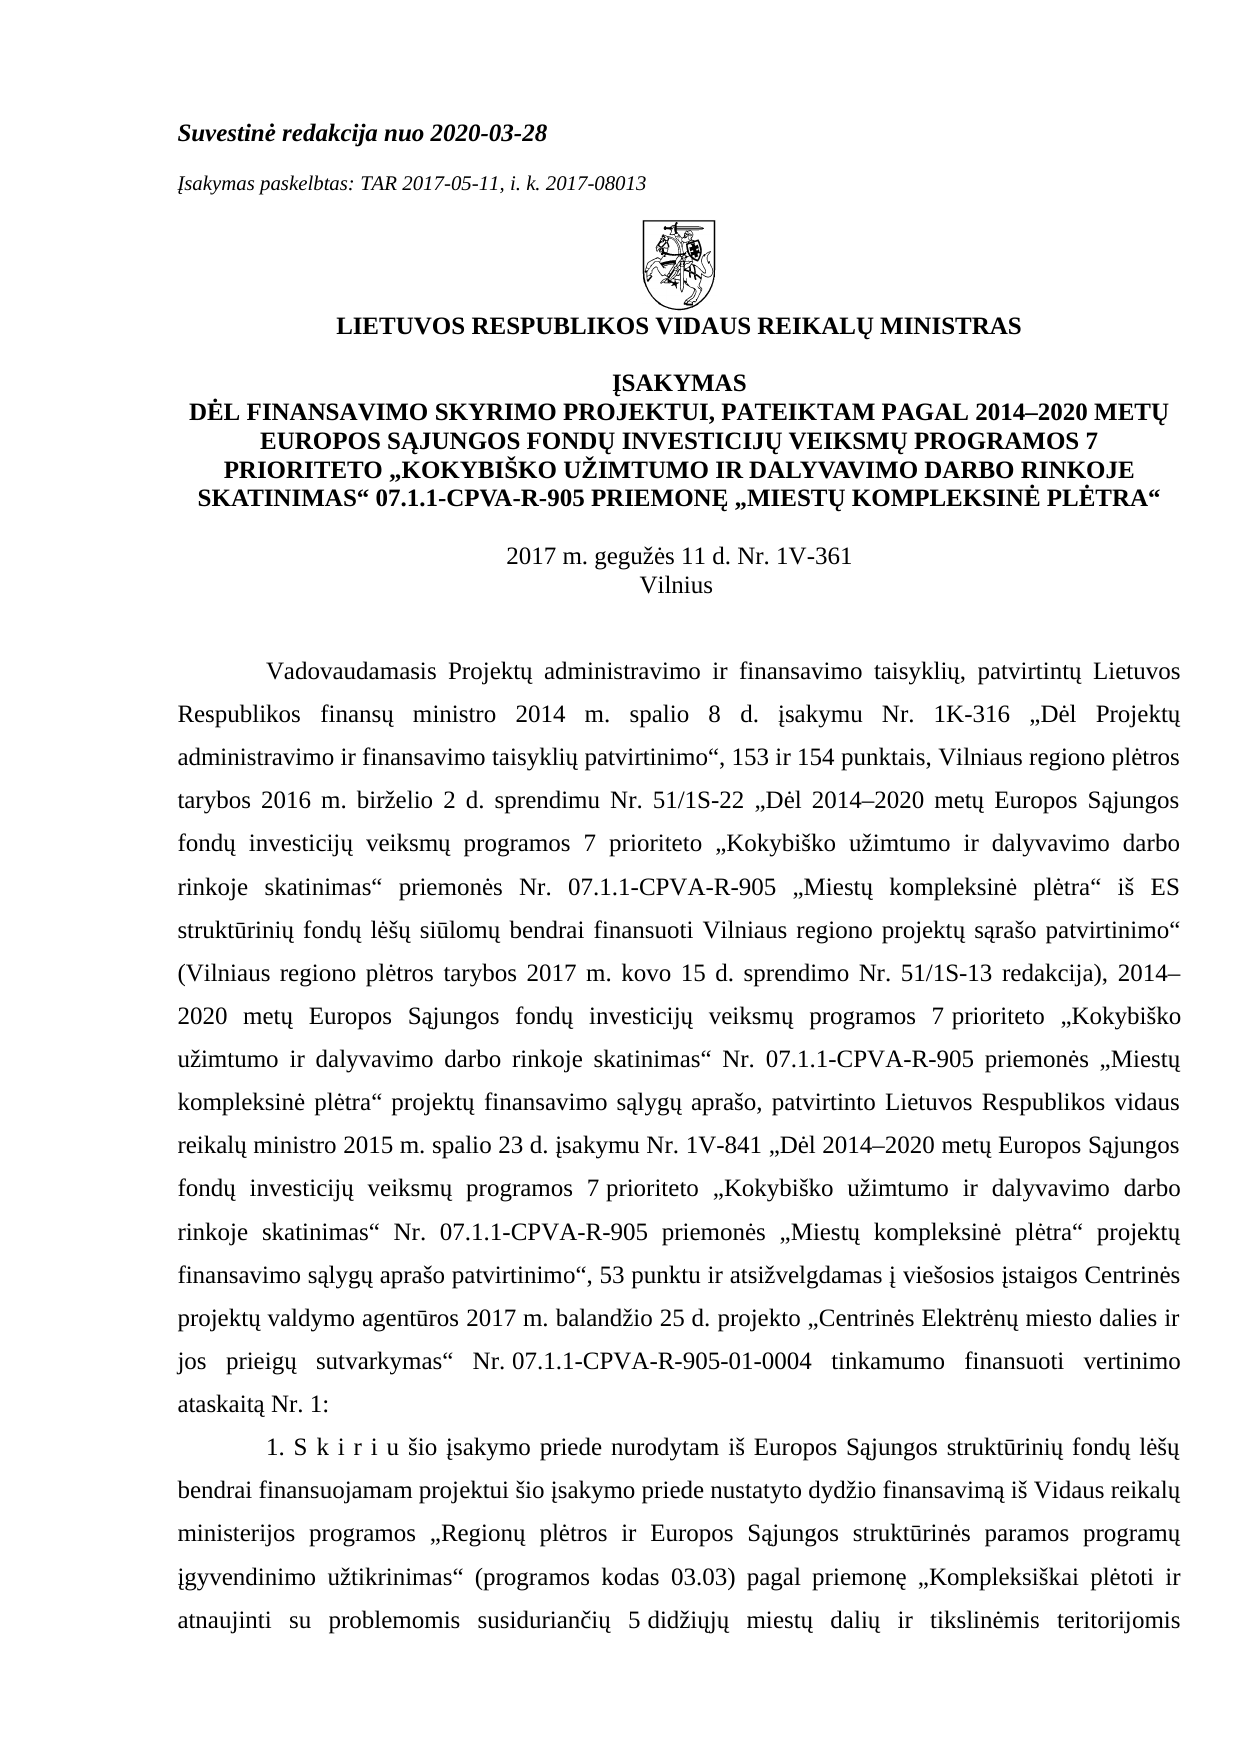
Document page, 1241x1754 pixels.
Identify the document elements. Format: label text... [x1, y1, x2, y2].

text LIETUVOS RESPUBLIKOS VIDAUS REIKALŲ MINISTRAS [177, 311, 1181, 340]
text ĮSAKYMAS [177, 368, 1181, 397]
text Vadovaudamasis Projektų administravimo ir finansavimo taisyklių, patvirtintų Lietuvos Respublikos finansų ministro 2014 m. spalio 8 d. įsakymu Nr. 1K-316 „Dėl Projektų administravimo ir finansavimo taisyklių patvirtinimo“, 153 ir 154 punktais, Vilniaus regiono plėtros tarybos 2016 m. birželio 2 d. sprendimu Nr. 51/1S-22 „Dėl 2014–2020 metų Europos Sąjungos fondų investicijų veiksmų programos 7 prioriteto „Kokybiško užimtumo ir dalyvavimo darbo rinkoje skatinimas“ priemonės Nr. 07.1.1-CPVA-R-905 „Miestų kompleksinė plėtra“ iš ES struktūrinių fondų lėšų siūlomų bendrai finansuoti Vilniaus regiono projektų sąrašo patvirtinimo“ (Vilniaus regiono plėtros tarybos 2017 m. kovo 15 d. sprendimo Nr. 51/1S-13 redakcija), 2014–2020 metų Europos Sąjungos fondų investicijų veiksmų programos 7 prioriteto „Kokybiško užimtumo ir dalyvavimo darbo rinkoje skatinimas“ Nr. 07.1.1-CPVA-R-905 priemonės „Miestų kompleksinė plėtra“ projektų finansavimo sąlygų aprašo, patvirtinto Lietuvos Respublikos vidaus reikalų ministro 2015 m. spalio 23 d. įsakymu Nr. 1V-841 „Dėl 2014–2020 metų Europos Sąjungos fondų investicijų veiksmų programos 7 prioriteto „Kokybiško užimtumo ir dalyvavimo darbo rinkoje skatinimas“ Nr. 07.1.1-CPVA-R-905 priemonės „Miestų kompleksinė plėtra“ projektų finansavimo sąlygų aprašo patvirtinimo“, 53 punktu ir atsižvelgdamas į viešosios įstaigos Centrinės projektų valdymo agentūros 2017 m. balandžio 25 d. projekto „Centrinės Elektrėnų miesto dalies ir jos prieigų sutvarkymas“ Nr. 07.1.1-CPVA-R-905-01-0004 tinkamumo finansuoti vertinimo ataskaitą Nr. 1: [177, 656, 1181, 1418]
text Įsakymas paskelbtas: TAR 2017-05-11, i. k. 2017-08013 [177, 171, 1181, 195]
text 1. S k i r i u šio įsakymo priede nurodytam iš Europos Sąjungos struktūrinių fondų lėšų bendrai finansuojamam projektui šio įsakymo priede nustatyto dydžio finansavimą iš Vidaus reikalų ministerijos programos „Regionų plėtros ir Europos Sąjungos struktūrinės paramos programų įgyvendinimo užtikrinimas“ (programos kodas 03.03) pagal priemonę „Kompleksiškai plėtoti ir atnaujinti su problemomis susiduriančių 5 didžiųjų miestų dalių ir tikslinėmis teritorijomis [177, 1432, 1181, 1633]
text 2017 m. gegužės 11 d. Nr. 1V-361 [177, 541, 1181, 570]
text Suvestinė redakcija nuo 2020-03-28 [177, 118, 1181, 147]
text DĖL FINANSAVIMO SKYRIMO PROJEKTUI, PATEIKTAM PAGAL 2014–2020 METŲ EUROPOS SĄJUNGOS FONDŲ INVESTICIJŲ VEIKSMŲ PROGRAMOS 7 PRIORITETO „KOKYBIŠKO UŽIMTUMO IR DALYVAVIMO DARBO RINKOJE SKATINIMAS“ 07.1.1-CPVA-R-905 PRIEMONĘ „MIESTŲ KOMPLEKSINĖ PLĖTRA“ [177, 397, 1181, 512]
text Vilnius [177, 570, 1181, 598]
